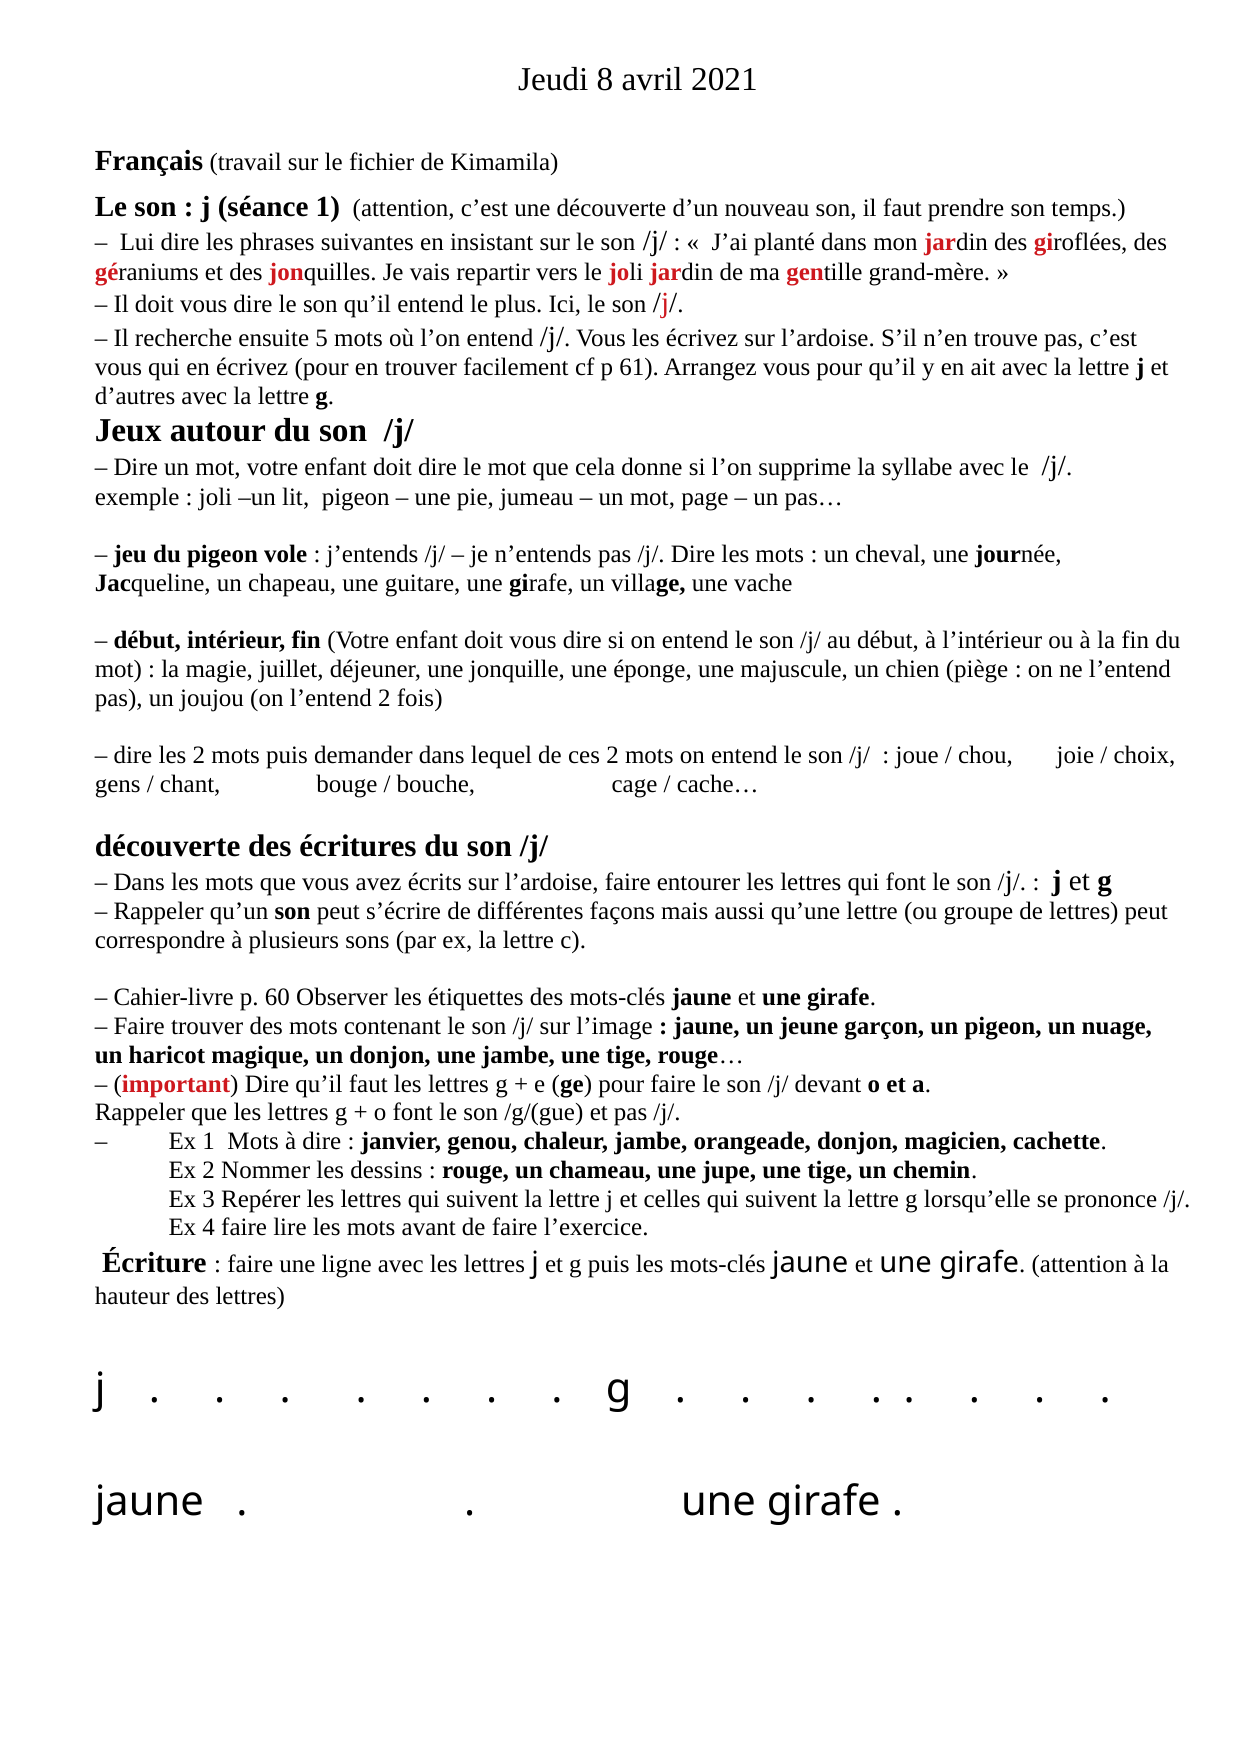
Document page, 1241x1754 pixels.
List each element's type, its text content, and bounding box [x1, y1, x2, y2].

text – dire les 2 mots puis demander dans lequel de ces 2 mots on entend le son /j/ : joue / chou, joie / choix, gens / chant, bouge / bouche, cage / cache… [94, 741, 1181, 798]
text – (important) Dire qu’il faut les lettres g + e (ge) pour faire le son /j/ devant o et a. [94, 1069, 1181, 1097]
text Jeux autour du son /j/ [94, 410, 1181, 448]
text – Ex 1 Mots à dire : janvier, genou, chaleur, jambe, orangeade, donjon, magicien, cachette. [94, 1126, 1181, 1155]
text Rappeler que les lettres g + o font le son /g/(gue) et pas /j/. [94, 1097, 1181, 1126]
text Le son : j (séance 1) (attention, c’est une découverte d’un nouveau son, il faut prendre son temps.) [94, 189, 1181, 223]
text Écriture : faire une ligne avec les lettres j et g puis les mots-clés jaune et une girafe. (attention à la hauteur des lettres) [94, 1241, 1181, 1310]
text découverte des écritures du son /j/ [94, 827, 1181, 863]
text – début, intérieur, fin (Votre enfant doit vous dire si on entend le son /j/ au début, à l’intérieur ou à la fin du mot) : la magie, juillet, déjeuner, une jonquille, une éponge, une majuscule, un chien (piège : on ne l’entend pas), un joujou (on l’entend 2 fois) [94, 626, 1181, 712]
text – jeu du pigeon vole : j’entends /j/ – je n’entends pas /j/. Dire les mots : un cheval, une journée, Jacqueline, un chapeau, une guitare, une girafe, un village, une vache [94, 539, 1181, 597]
text – Dans les mots que vous avez écrits sur l’ardoise, faire entourer les lettres qui font le son /j/. : j et g [94, 863, 1181, 896]
text – Dire un mot, votre enfant doit dire le mot que cela donne si l’on supprime la syllabe avec le /j/. [94, 448, 1181, 482]
text – Rappeler qu’un son peut s’écrire de différentes façons mais aussi qu’une lettre (ou groupe de lettres) peut correspondre à plusieurs sons (par ex, la lettre c). [94, 896, 1181, 954]
text Français (travail sur le fichier de Kimamila) [94, 143, 1181, 177]
text – Il recherche ensuite 5 mots où l’on entend /j/. Vous les écrivez sur l’ardoise. S’il n’en trouve pas, c’est vous qui en écrivez (pour en trouver facilement cf p 61). Arrangez vous pour qu’il y en ait avec la lettre j et d’autres avec la lettre g. [94, 319, 1181, 410]
text – Lui dire les phrases suivantes en insistant sur le son /j/ : « J’ai planté dans mon jardin des giroflées, des géraniums et des jonquilles. Je vais repartir vers le joli jardin de ma gentille grand-mère. » [94, 223, 1181, 285]
text jaune . . une girafe . [94, 1471, 1181, 1528]
text Ex 3 Repérer les lettres qui suivent la lettre j et celles qui suivent la lettre g lorsqu’elle se prononce /j/. [94, 1184, 1193, 1212]
text – Cahier-livre p. 60 Observer les étiquettes des mots-clés jaune et une girafe. [94, 982, 1181, 1011]
text exemple : joli –un lit, pigeon – une pie, jumeau – un mot, page – un pas… [94, 482, 1181, 511]
text – Il doit vous dire le son qu’il entend le plus. Ici, le son /j/. [94, 285, 1181, 319]
text Ex 4 faire lire les mots avant de faire l’exercice. [94, 1212, 1193, 1241]
text j . . . . . . . g . . . . . . . . [94, 1358, 1181, 1414]
text Ex 2 Nommer les dessins : rouge, un chameau, une jupe, une tige, un chemin. [94, 1155, 1181, 1184]
text Jeudi 8 avril 2021 [94, 59, 1181, 97]
text – Faire trouver des mots contenant le son /j/ sur l’image : jaune, un jeune garçon, un pigeon, un nuage, un haricot magique, un donjon, une jambe, une tige, rouge… [94, 1011, 1181, 1069]
